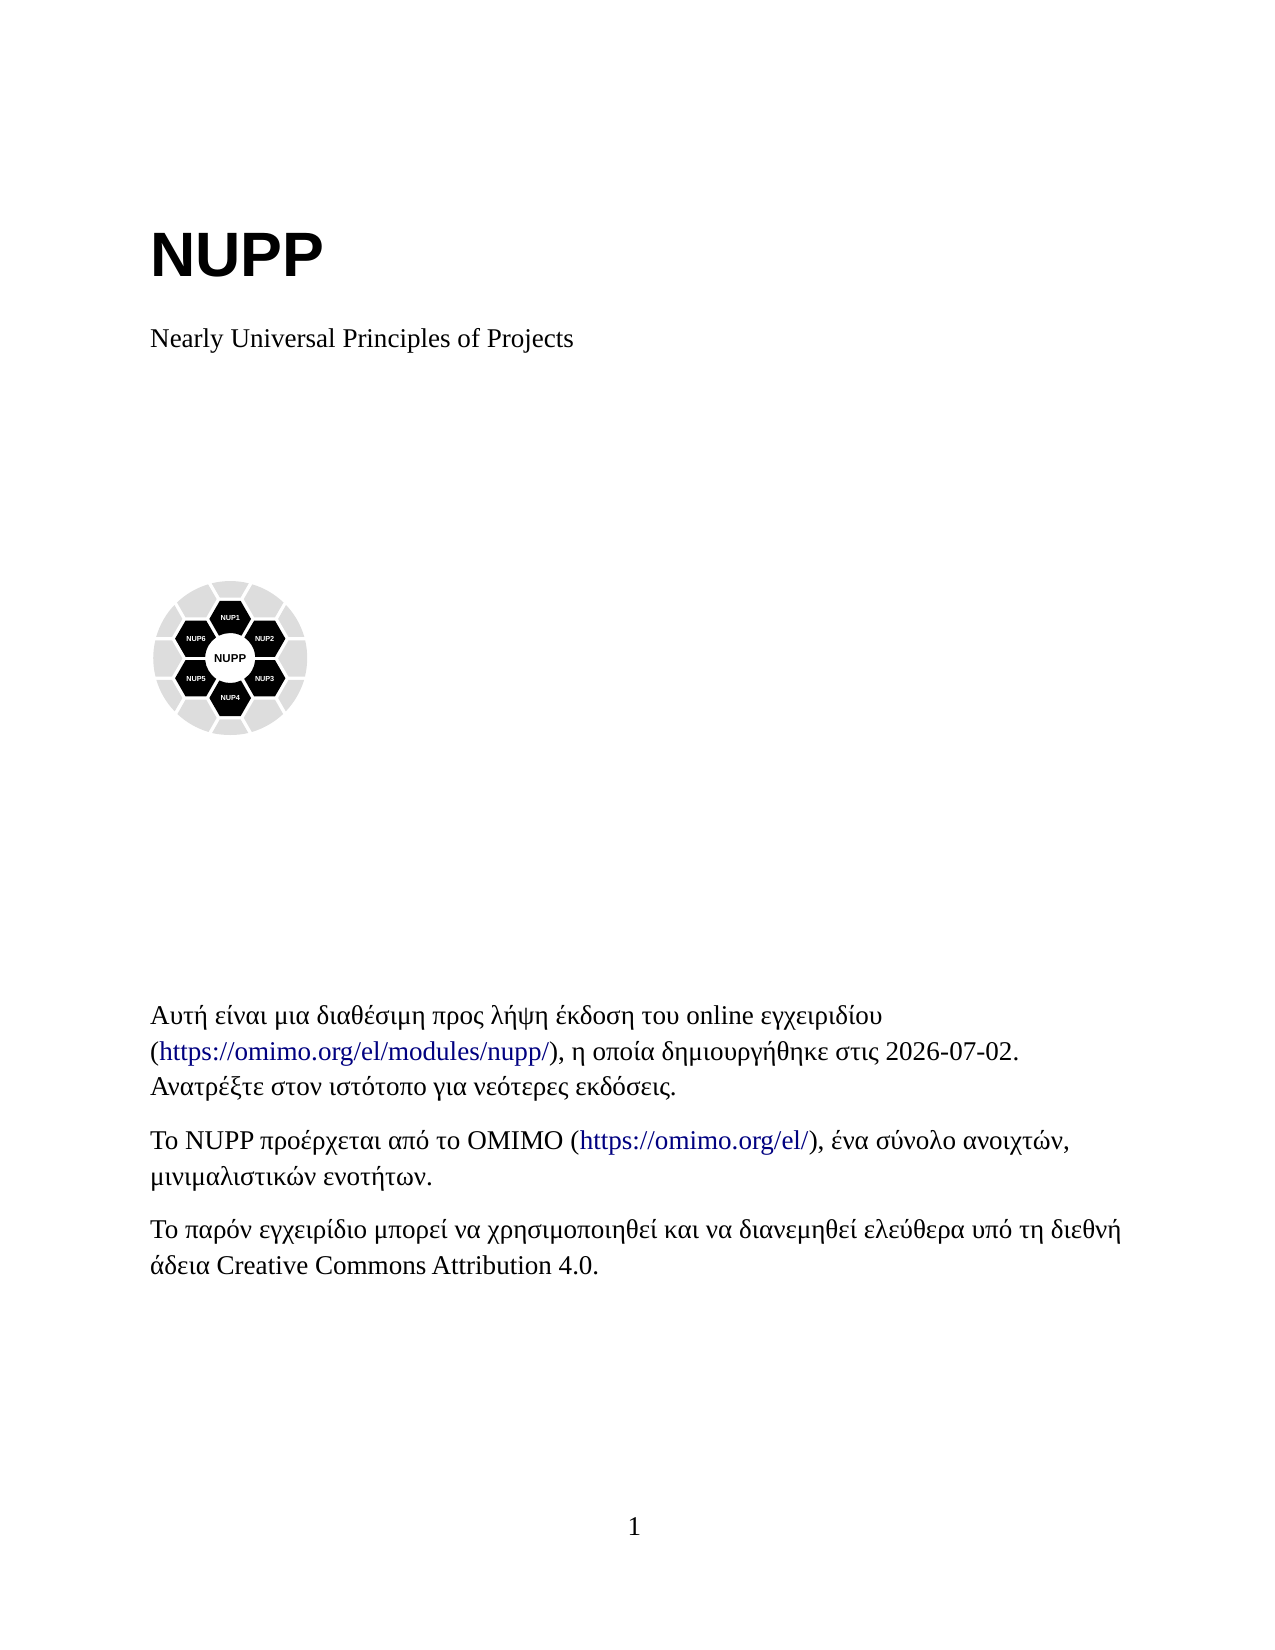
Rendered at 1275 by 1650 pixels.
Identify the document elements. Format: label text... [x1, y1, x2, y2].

title NUPP (el) [150, 175, 1125, 180]
text Nearly Universal Principles of Projects [150, 322, 1125, 353]
text Το παρόν εγχειρίδιο μπορεί να χρησιμοποιηθεί και να διανεμηθεί ελεύθερα υπό τη διεθνή άδεια Creative Commons Attribution 4.0. [150, 1213, 1125, 1280]
text Αυτή είναι μια διαθέσιμη προς λήψη έκδοση του online εγχειριδίου (https://omimo.org/el/modules/nupp/), η οποία δημιουργήθηκε στις 2026‑07‑02. Ανατρέξτε στον ιστότοπο για νεότερες εκδόσεις. [150, 999, 1125, 1102]
subtitle NUPP [150, 218, 1125, 290]
text Το NUPP προέρχεται από το OMIMO (https://omimo.org/el/), ένα σύνολο ανοιχτών, μινιμαλιστικών ενοτήτων. [150, 1124, 1125, 1191]
